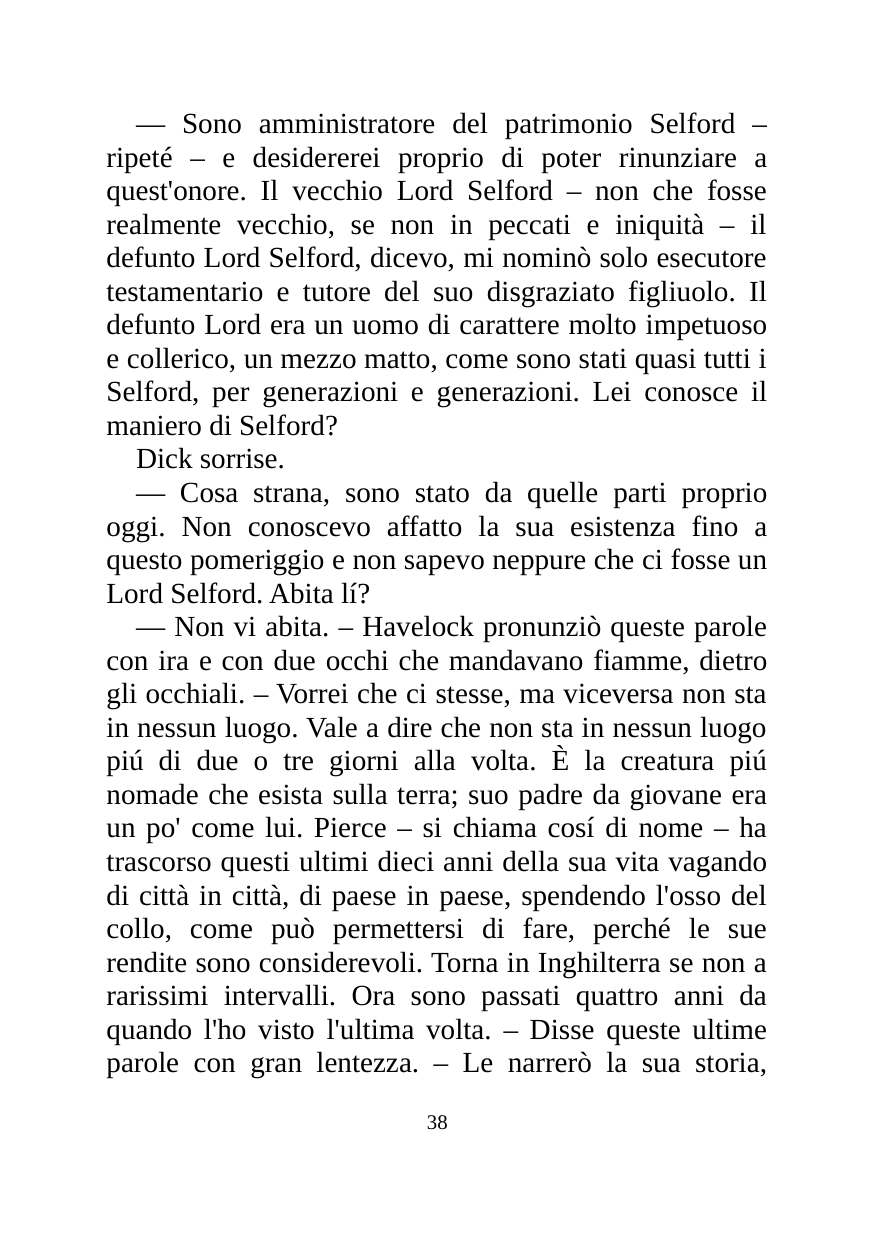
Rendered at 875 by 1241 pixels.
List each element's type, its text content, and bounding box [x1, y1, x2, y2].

text — Cosa strana, sono stato da quelle parti proprio oggi. Non conoscevo affatto la sua esistenza fino a questo pomeriggio e non sapevo neppure che ci fosse un Lord Selford. Abita lí? [106, 475, 768, 609]
text — Non vi abita. – Havelock pronunziò queste parole con ira e con due occhi che mandavano fiamme, dietro gli occhiali. – Vorrei che ci stesse, ma viceversa non sta in nessun luogo. Vale a dire che non sta in nessun luogo piú di due o tre giorni alla volta. È la creatura piú nomade che esista sulla terra; suo padre da giovane era un po' come lui. Pierce – si chiama cosí di nome – ha trascorso questi ultimi dieci anni della sua vita vagando di città in città, di paese in paese, spendendo l'osso del collo, come può permettersi di fare, perché le sue rendite sono considerevoli. Torna in Inghilterra se non a rarissimi intervalli. Ora sono passati quattro anni da quando l'ho visto l'ultima volta. – Disse queste ultime parole con gran lentezza. – Le narrerò la sua storia, [106, 609, 768, 1079]
text — Sono amministratore del patrimonio Selford – ripeté – e desidererei proprio di poter rinunziare a quest'onore. Il vecchio Lord Selford – non che fosse realmente vecchio, se non in peccati e iniquità – il defunto Lord Selford, dicevo, mi nominò solo esecutore testamentario e tutore del suo disgraziato figliuolo. Il defunto Lord era un uomo di carattere molto impetuoso e collerico, un mezzo matto, come sono stati quasi tutti i Selford, per generazioni e generazioni. Lei conosce il maniero di Selford? [106, 106, 768, 442]
text Dick sorrise. [106, 442, 768, 475]
